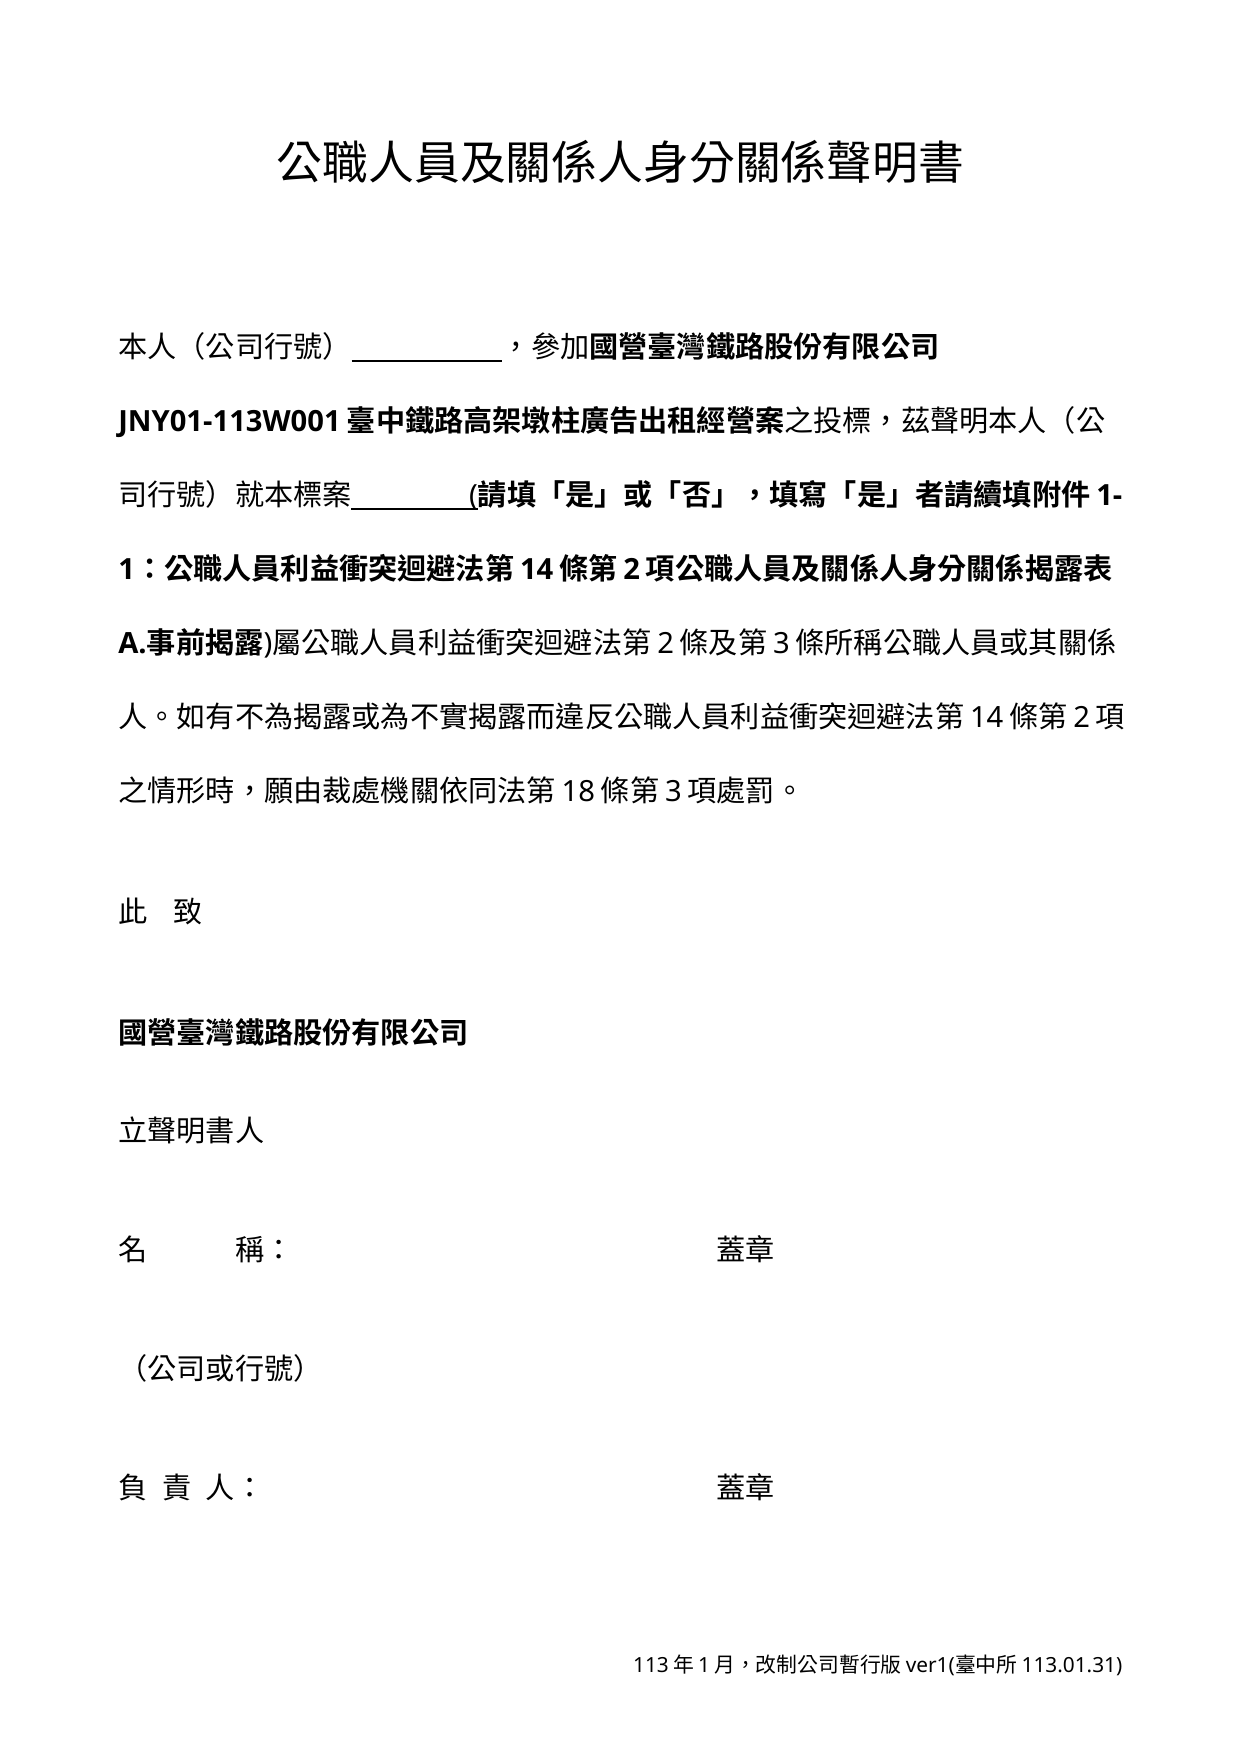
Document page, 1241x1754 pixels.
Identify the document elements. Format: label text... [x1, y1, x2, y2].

text 負 責 人： 蓋章 [118, 1448, 1122, 1522]
text 本人（公司行號） ，參加國營臺灣鐵路股份有限公司 JNY01-113W001臺中鐵路高架墩柱廣告出租經營案之投標，茲聲明本人（公司行號）就本標案 (請填「是」或「否」，填寫「是」者請續填附件1-1：公職人員利益衝突迴避法第14條第2項公職人員及關係人身分關係揭露表A.事前揭露)屬公職人員利益衝突迴避法第2條及第3條所稱公職人員或其關係人。如有不為揭露或為不實揭露而違反公職人員利益衝突迴避法第14條第2項之情形時，願由裁處機關依同法第18條第3項處罰。 [118, 308, 1128, 825]
text 公職人員及關係人身分關係聲明書 [118, 122, 1122, 196]
text 此 致 [118, 873, 1122, 947]
text （公司或行號） [118, 1330, 1122, 1404]
text 名 稱： 蓋章 [118, 1211, 1122, 1285]
text 國營臺灣鐵路股份有限公司 [118, 994, 1122, 1068]
text 立聲明書人 [118, 1092, 1122, 1166]
